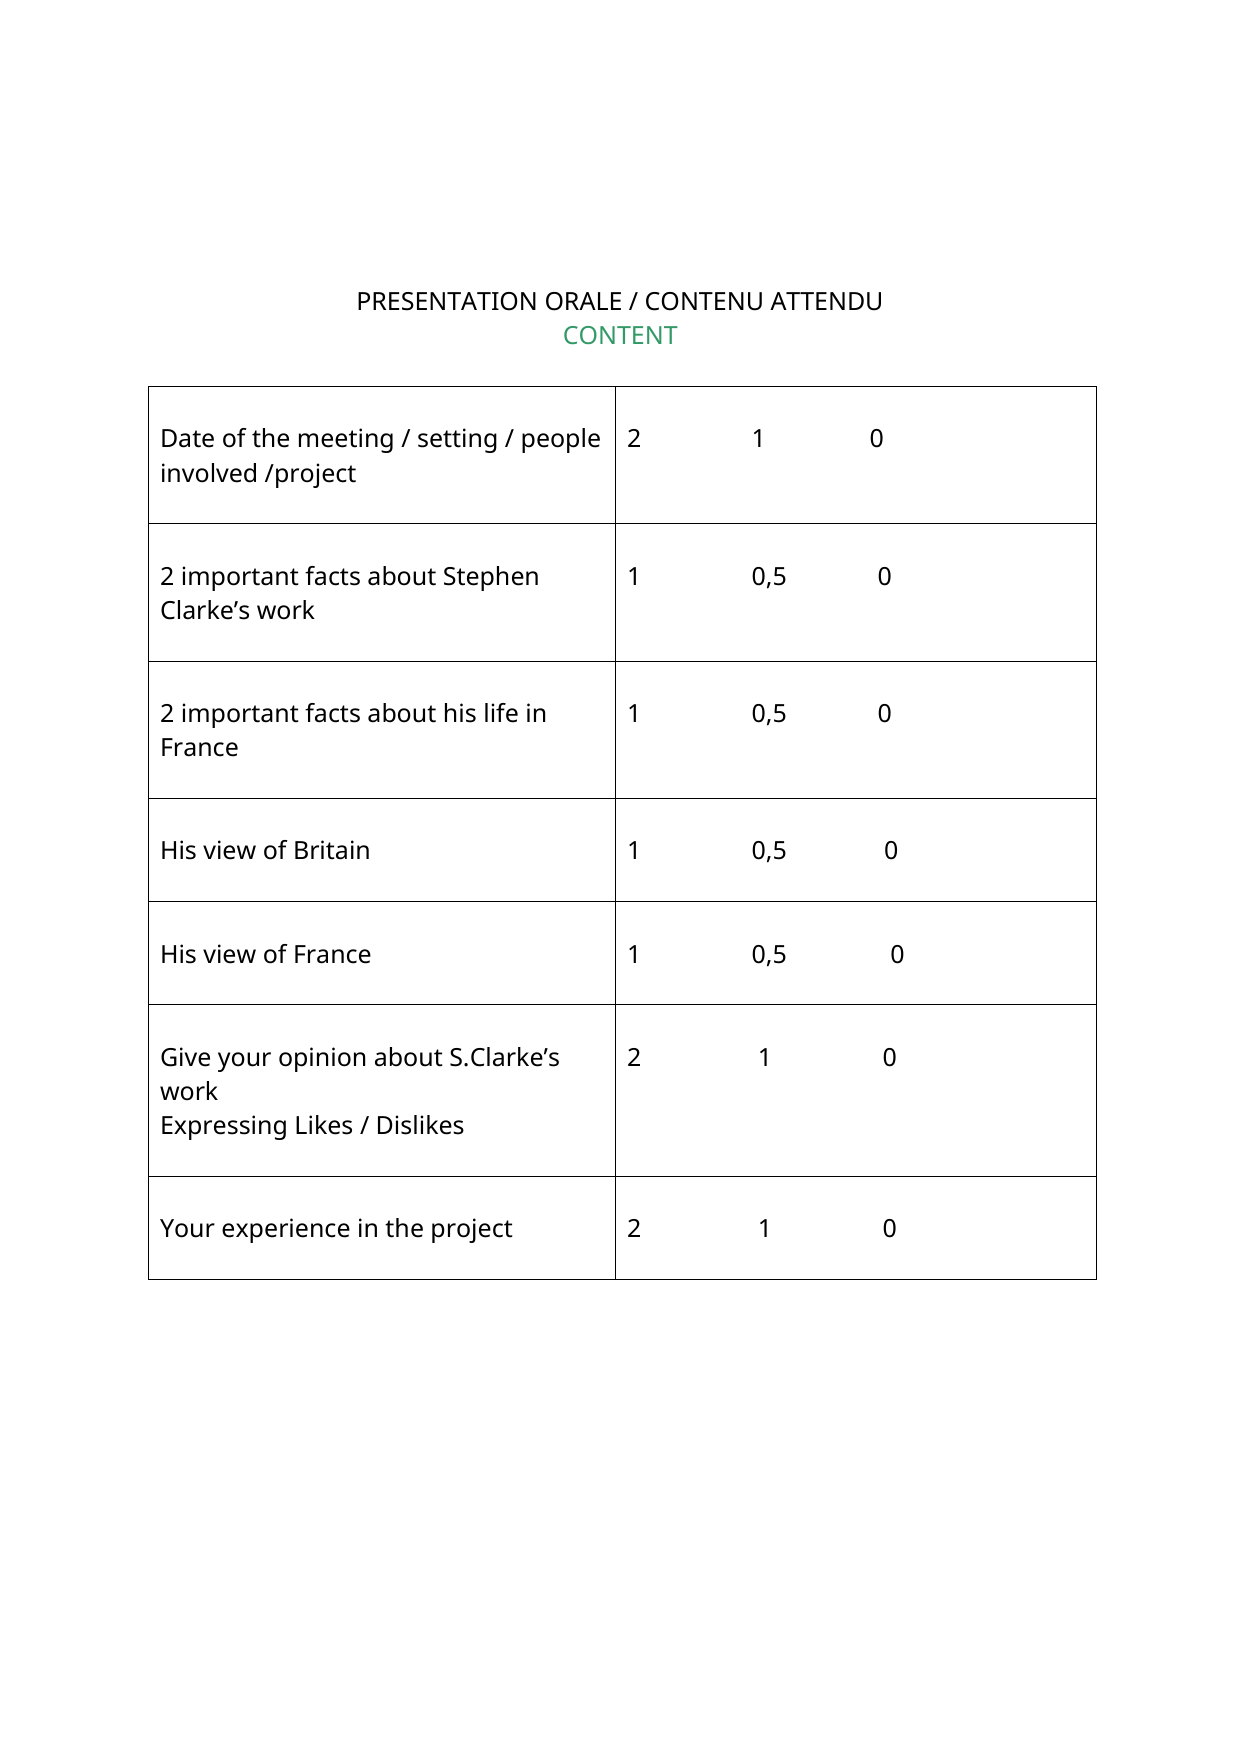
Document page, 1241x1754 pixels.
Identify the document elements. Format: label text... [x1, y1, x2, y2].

table_header Date of the meeting / setting / people involved /project [149, 387, 615, 523]
table_cell 1 0,5 0 [616, 662, 1096, 798]
table_cell 1 0,5 0 [616, 799, 1096, 901]
table_cell 1 0,5 0 [616, 902, 1096, 1004]
table_cell Your experience in the project [149, 1177, 615, 1279]
table_cell Give your opinion about S.Clarke’s work Expressing Likes / Dislikes [149, 1005, 615, 1176]
table_header 2 1 0 [616, 387, 1096, 523]
table_cell His view of France [149, 902, 615, 1004]
text CONTENT [148, 318, 1092, 352]
table_cell 2 1 0 [616, 1177, 1096, 1279]
table_cell 2 important facts about Stephen Clarke’s work [149, 524, 615, 661]
table_cell 2 important facts about his life in France [149, 662, 615, 798]
table_cell 1 0,5 0 [616, 524, 1096, 661]
table_cell His view of Britain [149, 799, 615, 901]
text PRESENTATION ORALE / CONTENU ATTENDU [148, 284, 1092, 318]
table_cell 2 1 0 [616, 1005, 1096, 1176]
